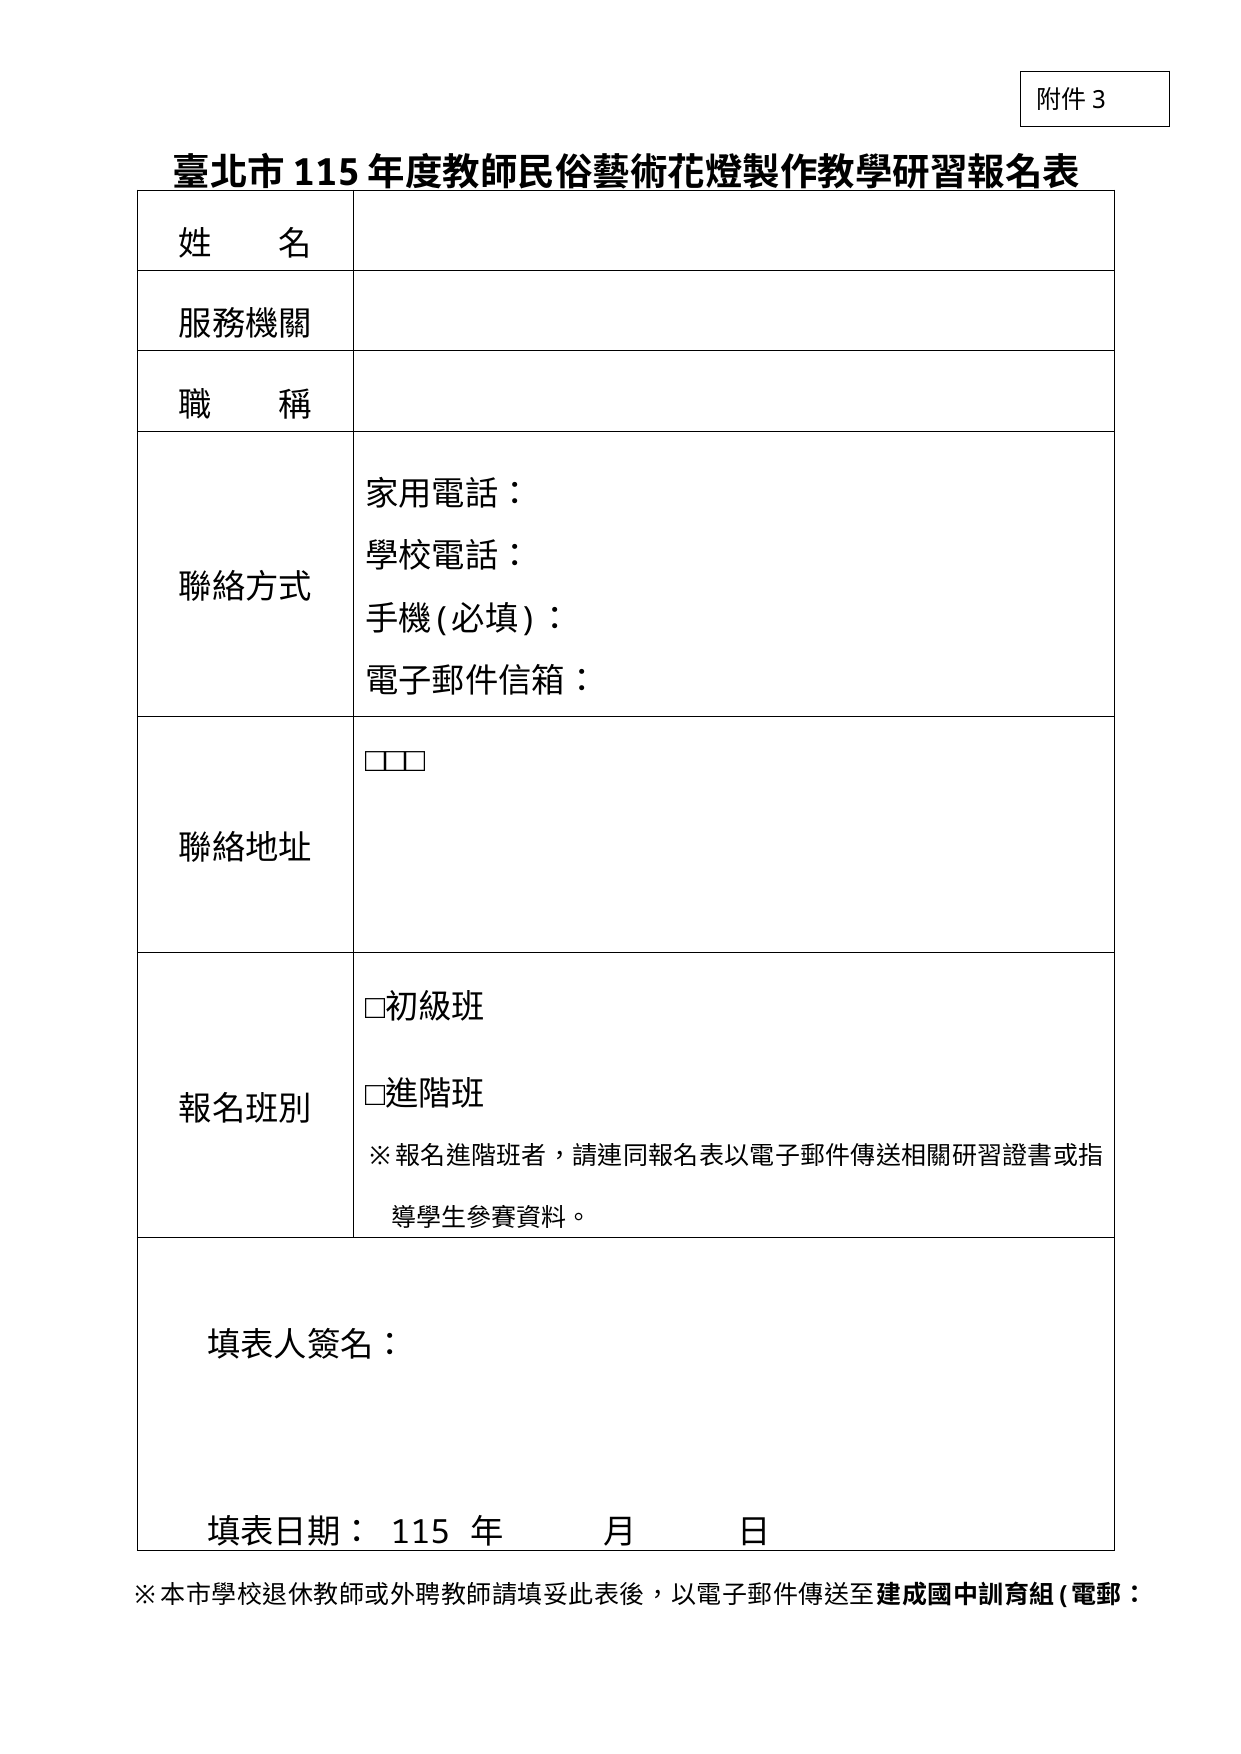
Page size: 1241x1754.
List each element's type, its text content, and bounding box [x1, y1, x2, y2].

table_header [354, 191, 1114, 270]
table_cell 填表人簽名： 填表日期： 115 年 月 日 [138, 1238, 1114, 1550]
table_cell 聯絡方式 [138, 432, 353, 716]
table_cell □初級班 □進階班 ※報名進階班者，請連同報名表以電子郵件傳送相關研習證書或指導學生參賽資料。 [354, 953, 1114, 1237]
text 臺北市115年度教師民俗藝術花燈製作教學研習報名表 [130, 127, 1122, 189]
table_cell 服務機關 [138, 271, 353, 350]
table_cell □□□ [354, 717, 1114, 952]
table_cell 家用電話： 學校電話： 手機(必填)： 電子郵件信箱： [354, 432, 1114, 716]
text 附件3 [1036, 79, 1154, 115]
table_cell [354, 351, 1114, 431]
text ※本市學校退休教師或外聘教師請填妥此表後，以電子郵件傳送至建成國中訓育組(電郵：xkelly2099@stweb.jcjh.tp.edu.tw)。 [130, 1551, 1122, 1614]
table_header 姓 名 [138, 191, 353, 270]
table_cell 職 稱 [138, 351, 353, 431]
text [1021, 72, 1169, 126]
table_cell [354, 271, 1114, 350]
table_cell 報名班別 [138, 953, 353, 1237]
table_cell 聯絡地址 [138, 717, 353, 952]
